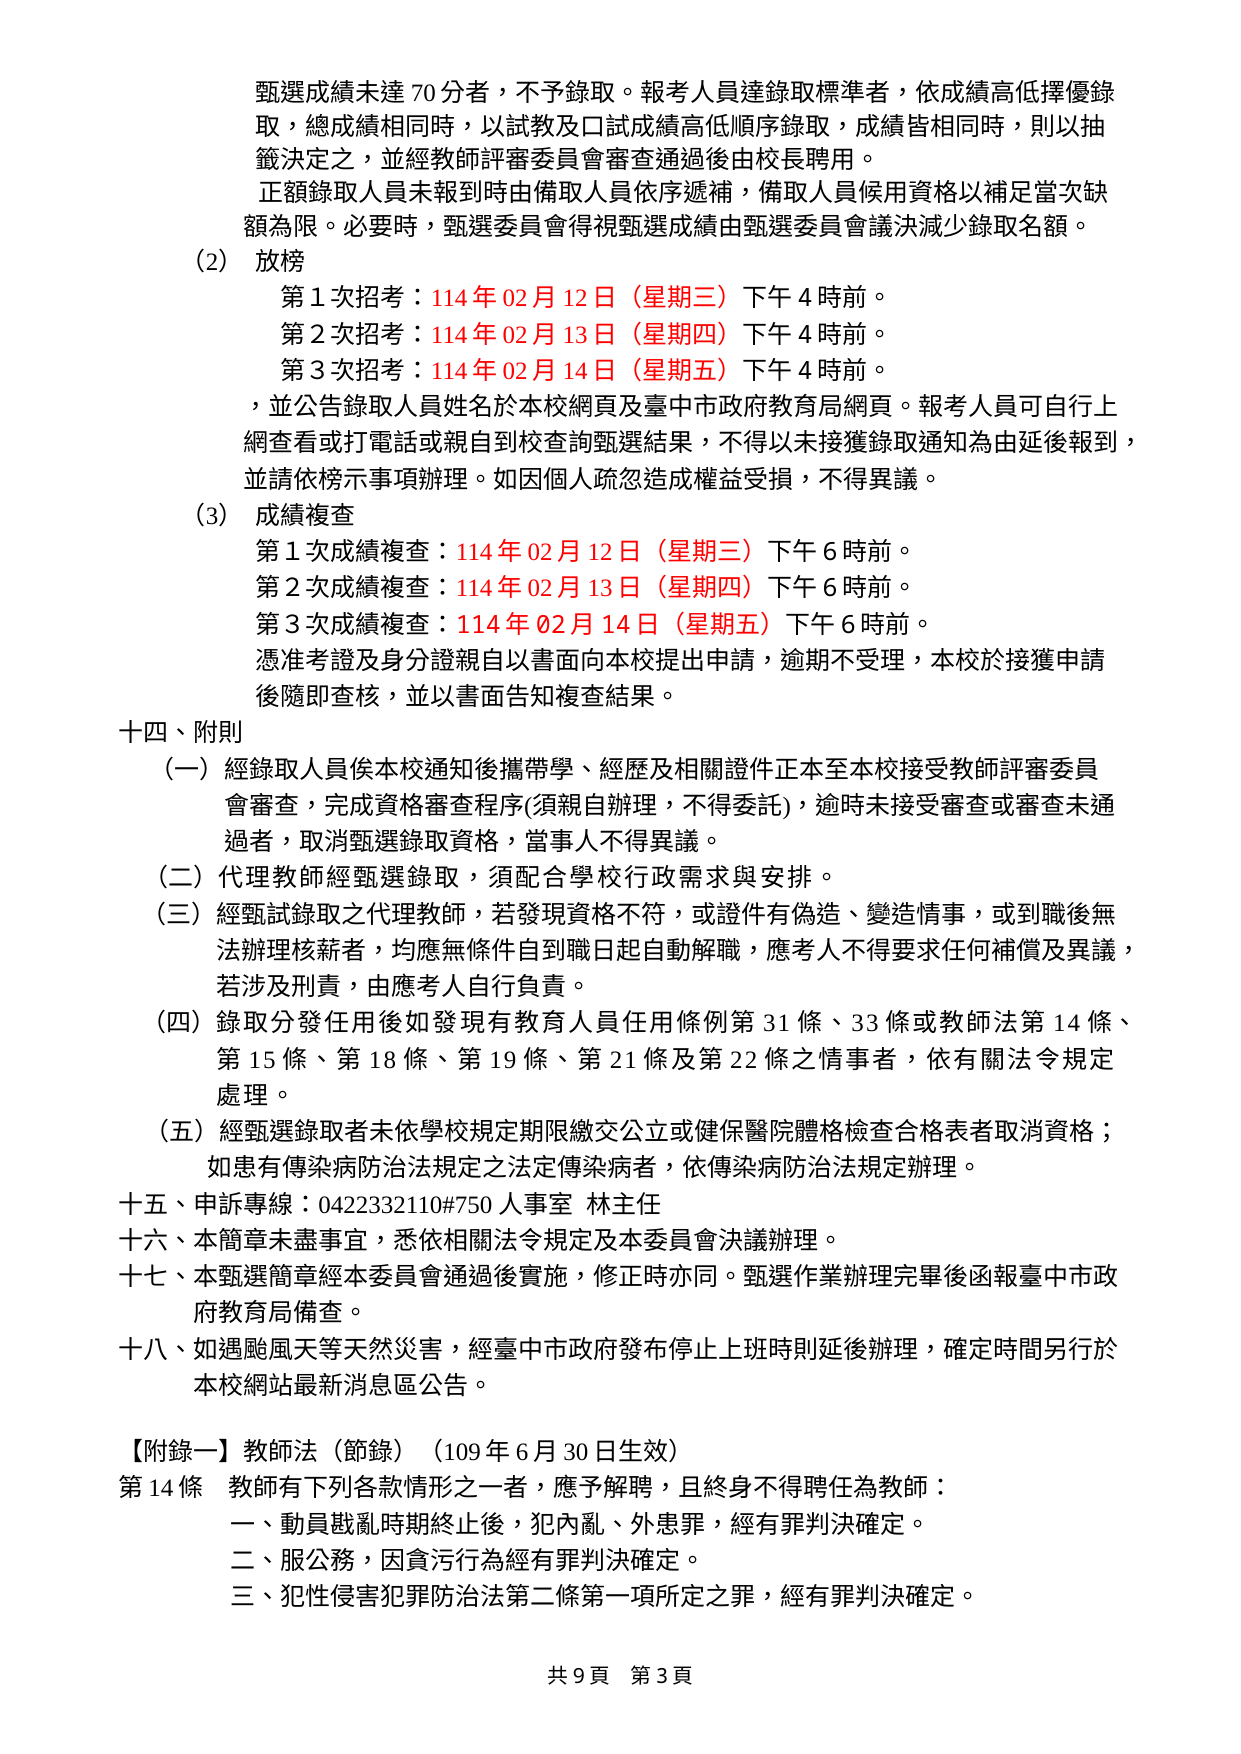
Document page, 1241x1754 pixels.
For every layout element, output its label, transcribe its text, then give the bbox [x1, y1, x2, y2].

text ，並公告錄取人員姓名於本校網頁及臺中市政府教育局網頁。報考人員可自行上網查看或打電話或親自到校查詢甄選結果，不得以未接獲錄取通知為由延後報到，並請依榜示事項辦理。如因個人疏忽造成權益受損，不得異議。 [243, 387, 1122, 495]
text 第３次招考：114年02月14日（星期五）下午4時前。 [281, 350, 1122, 387]
text 二、服公務，因貪污行為經有罪判決確定。 [230, 1540, 1122, 1577]
text 甄選成績未達70分者，不予錄取。報考人員達錄取標準者，依成績高低擇優錄取，總成績相同時，以試教及口試成績高低順序錄取，成績皆相同時，則以抽籤決定之，並經教師評審委員會審查通過後由校長聘用。 [256, 75, 1122, 175]
list 放榜 [181, 242, 1122, 278]
text （四）錄取分發任用後如發現有教育人員任用條例第31條、33條或教師法第14條、第15條、第18條、第19條、第21條及第22條之情事者，依有關法令規定處理。 [141, 1003, 1122, 1112]
text 十七、本甄選簡章經本委員會通過後實施，修正時亦同。甄選作業辦理完畢後函報臺中市政府教育局備查。 [118, 1257, 1122, 1329]
text （三）經甄試錄取之代理教師，若發現資格不符，或證件有偽造、變造情事，或到職後無法辦理核薪者，均應無條件自到職日起自動解職，應考人不得要求任何補償及異議，若涉及刑責，由應考人自行負責。 [141, 894, 1122, 1003]
text 十五、申訴專線：0422332110#750 人事室 林主任 [118, 1184, 1122, 1220]
text 三、犯性侵害犯罪防治法第二條第一項所定之罪，經有罪判決確定。 [230, 1577, 1122, 1613]
text 第２次成績複查：114年02月13日（星期四）下午6時前。 [256, 568, 1122, 604]
text 一、動員戡亂時期終止後，犯內亂、外患罪，經有罪判決確定。 [230, 1504, 1122, 1540]
text 憑准考證及身分證親自以書面向本校提出申請，逾期不受理，本校於接獲申請後隨即查核，並以書面告知複查結果。 [256, 640, 1122, 713]
text （二）代理教師經甄選錄取，須配合學校行政需求與安排。 [118, 858, 1122, 894]
text 【附錄一】教師法（節錄）（109年6月30日生效） [118, 1430, 1122, 1468]
text 第２次招考：114年02月13日（星期四）下午4時前。 [281, 314, 1122, 350]
text 第１次成績複查：114年02月12日（星期三）下午6時前。 [256, 532, 1122, 568]
text 第14條 教師有下列各款情形之一者，應予解聘，且終身不得聘任為教師： [118, 1468, 1122, 1504]
text 正額錄取人員未報到時由備取人員依序遞補，備取人員候用資格以補足當次缺額為限。必要時，甄選委員會得視甄選成績由甄選委員會議決減少錄取名額。 [243, 175, 1122, 242]
text （五）經甄選錄取者未依學校規定期限繳交公立或健保醫院體格檢查合格表者取消資格；如患有傳染病防治法規定之法定傳染病者，依傳染病防治法規定辦理。 [144, 1112, 1122, 1184]
text 十八、如遇颱風天等天然災害，經臺中市政府發布停止上班時則延後辦理，確定時間另行於本校網站最新消息區公告。 [118, 1329, 1122, 1402]
text 第３次成績複查：114年02月14日（星期五）下午6時前。 [256, 604, 1122, 640]
list 成績複查 [181, 495, 1122, 532]
text 第１次招考：114年02月12日（星期三）下午4時前。 [281, 278, 1122, 314]
text 十四、附則 [118, 713, 1122, 749]
text 十六、本簡章未盡事宜，悉依相關法令規定及本委員會決議辦理。 [118, 1220, 1122, 1257]
text （一）經錄取人員俟本校通知後攜帶學、經歷及相關證件正本至本校接受教師評審委員會審查，完成資格審查程序(須親自辦理，不得委託)，逾時未接受審查或審查未通過者，取消甄選錄取資格，當事人不得異議。 [149, 749, 1122, 858]
